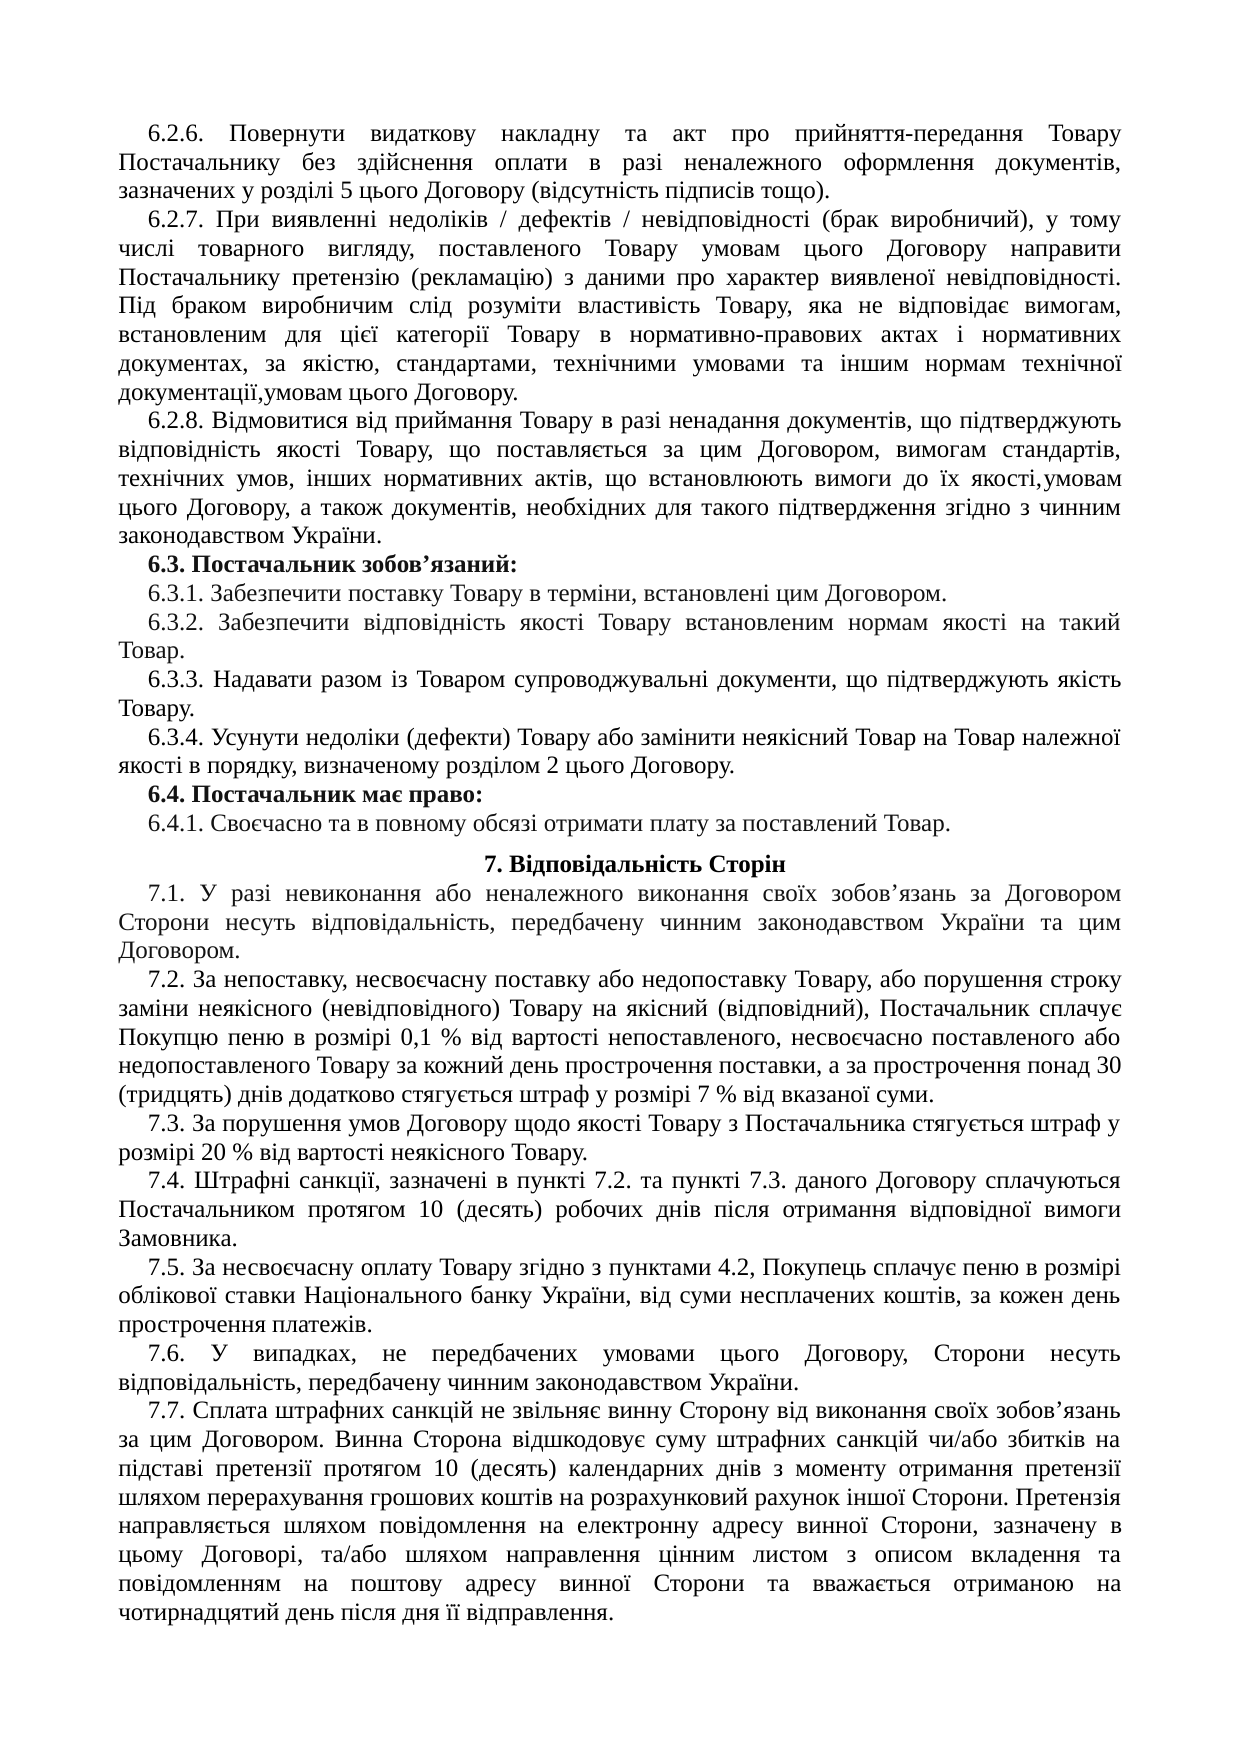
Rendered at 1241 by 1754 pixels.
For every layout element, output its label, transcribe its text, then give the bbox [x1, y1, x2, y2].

text 6.4. Постачальник має право: [118, 779, 1122, 808]
text 6.4.1. Своєчасно та в повному обсязі отримати плату за поставлений Товар. [118, 808, 1122, 837]
text 7.2. За непоставку, несвоєчасну поставку або недопоставку Товару, або порушення строку заміни неякісного (невідповідного) Товару на якісний (відповідний), Постачальник сплачує Покупцю пеню в розмірі 0,1 % від вартості непоставленого, несвоєчасно поставленого або недопоставленого Товару за кожний день прострочення поставки, а за прострочення понад 30 (тридцять) днів додатково стягується штраф у розмірі 7 % від вказаної суми. [118, 964, 1122, 1108]
text 7.7. Сплата штрафних санкцій не звільняє винну Сторону від виконання своїх зобов’язань за цим Договором. Винна Сторона відшкодовує суму штрафних санкцій чи/або збитків на підставі претензії протягом 10 (десять) календарних днів з моменту отримання претензії шляхом перерахування грошових коштів на розрахунковий рахунок іншої Сторони. Претензія направляється шляхом повідомлення на електронну адресу винної Сторони, зазначену в цьому Договорі, та/або шляхом направлення цінним листом з описом вкладення та повідомленням на поштову адресу винної Сторони та вважається отриманою на чотирнадцятий день після дня її відправлення. [118, 1396, 1122, 1626]
text 6.2.7. При виявленні недоліків / дефектів / невідповідності (брак виробничий), у тому числі товарного вигляду, поставленого Товару умовам цього Договору направити Постачальнику претензію (рекламацію) з даними про характер виявленої невідповідності. Під браком виробничим слід розуміти властивість Товару, яка не відповідає вимогам, встановленим для цієї категорії Товару в нормативно-правових актах і нормативних документах, за якістю, стандартами, технічними умовами та іншим нормам технічної документації,умовам цього Договору. [118, 204, 1122, 406]
text 7.4. Штрафні санкції, зазначені в пункті 7.2. та пункті 7.3. даного Договору сплачуються Постачальником протягом 10 (десять) робочих днів після отримання відповідної вимоги Замовника. [118, 1166, 1122, 1252]
text 6.2.6. Повернути видаткову накладну та акт про прийняття-передання Товару Постачальнику без здійснення оплати в разі неналежного оформлення документів, зазначених у розділі 5 цього Договору (відсутність підписів тощо). [118, 118, 1122, 204]
text 7.5. За несвоєчасну оплату Товару згідно з пунктами 4.2, Покупець сплачує пеню в розмірі облікової ставки Національного банку України, від суми несплачених коштів, за кожен день прострочення платежів. [118, 1252, 1122, 1338]
text 7.6. У випадках, не передбачених умовами цього Договору, Сторони несуть відповідальність, передбачену чинним законодавством України. [118, 1338, 1122, 1396]
text 6.3.1. Забезпечити поставку Товару в терміни, встановлені цим Договором. [118, 578, 1122, 607]
text 6.3.3. Надавати разом із Товаром супроводжувальні документи, що підтверджують якість Товару. [118, 664, 1122, 722]
text 6.2.8. Відмовитися від приймання Товару в разі ненадання документів, що підтверджують відповідність якості Товару, що поставляється за цим Договором, вимогам стандартів, технічних умов, інших нормативних актів, що встановлюють вимоги до їх якості,умовам цього Договору, а також документів, необхідних для такого підтвердження згідно з чинним законодавством України. [118, 406, 1122, 549]
text 6.3.4. Усунути недоліки (дефекти) Товару або замінити неякісний Товар на Товар належної якості в порядку, визначеному розділом 2 цього Договору. [118, 722, 1122, 779]
text 6.3.2. Забезпечити відповідність якості Товару встановленим нормам якості на такий Товар. [118, 607, 1122, 664]
text 6.3. Постачальник зобов’язаний: [118, 549, 1122, 578]
text 7. Відповідальність Сторін [118, 849, 1122, 878]
text 7.3. За порушення умов Договору щодо якості Товару з Постачальника стягується штраф у розмірі 20 % від вартості неякісного Товару. [118, 1108, 1122, 1166]
text 7.1. У разі невиконання або неналежного виконання своїх зобов’язань за Договором Сторони несуть відповідальність, передбачену чинним законодавством України та цим Договором. [118, 878, 1122, 964]
